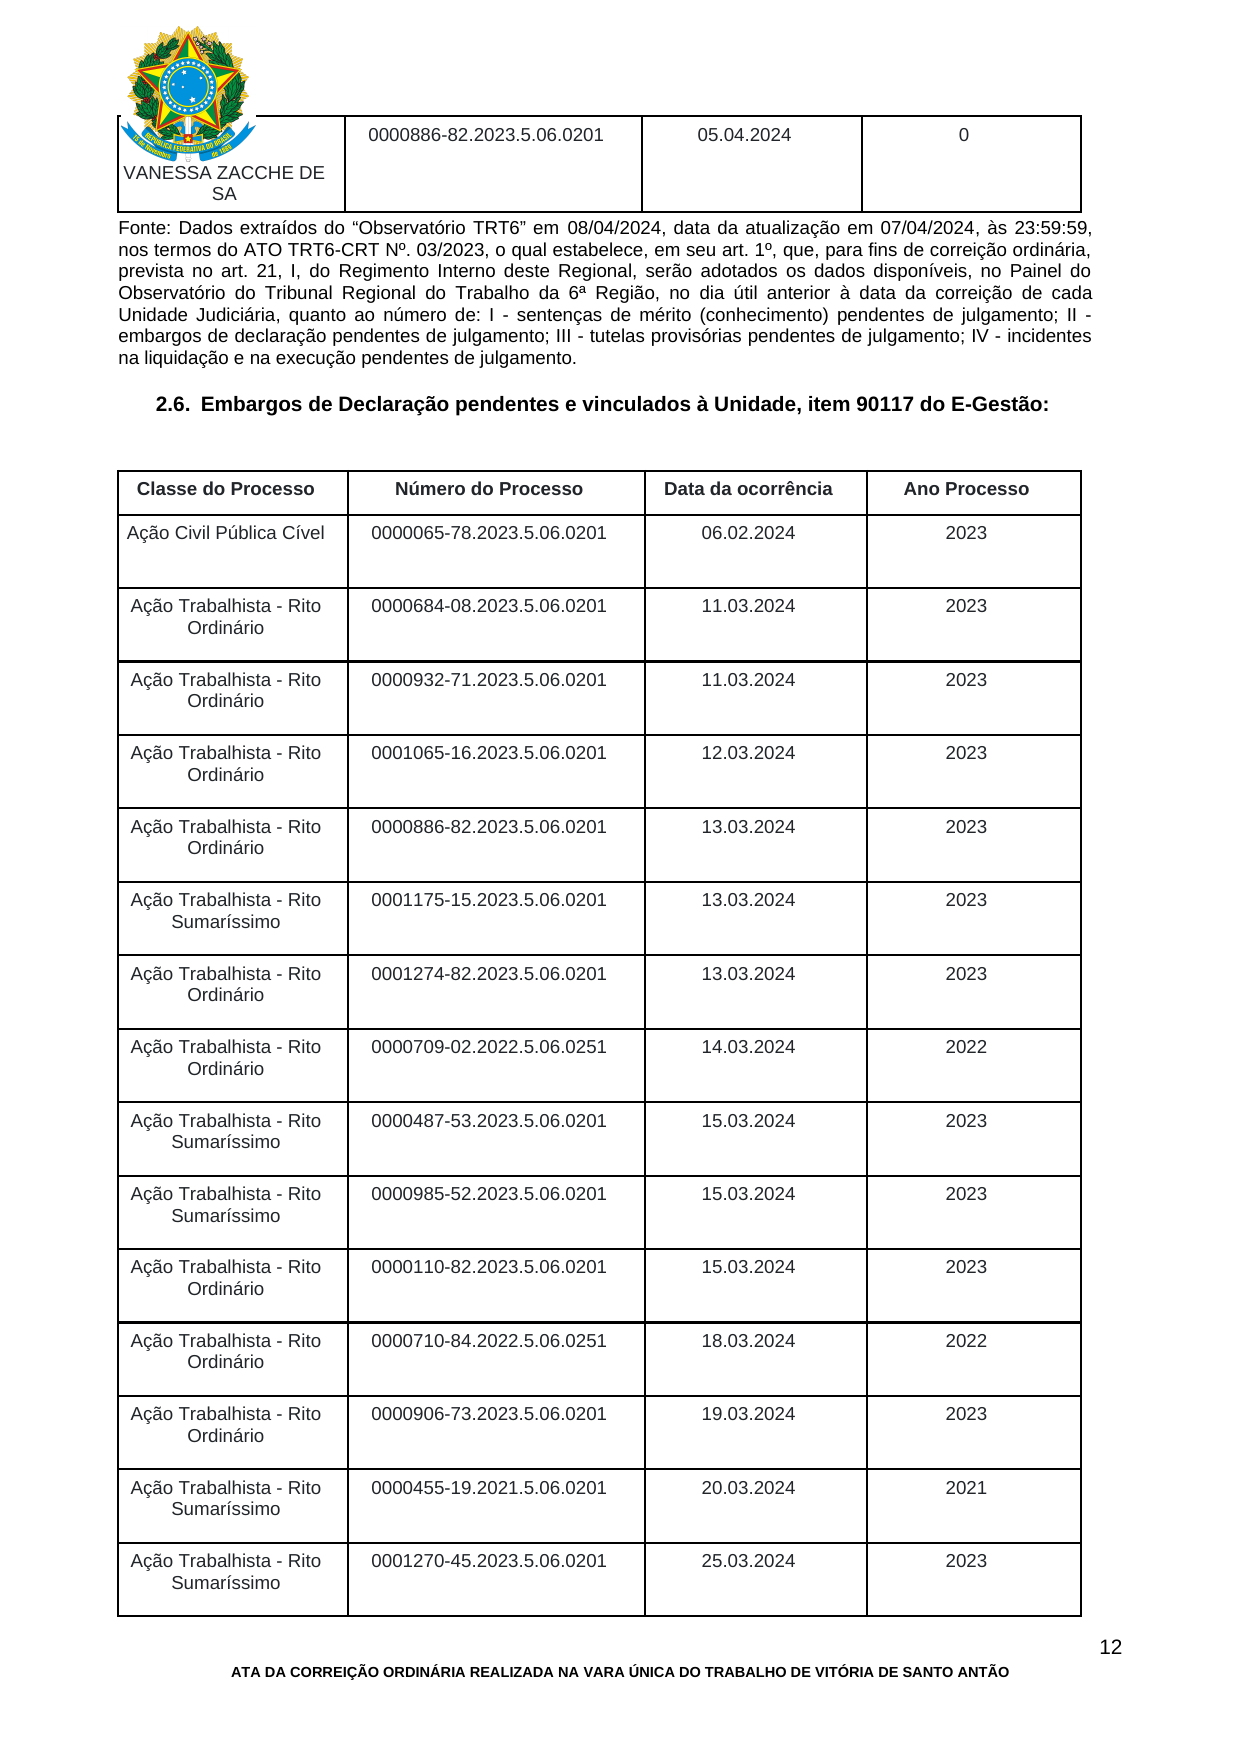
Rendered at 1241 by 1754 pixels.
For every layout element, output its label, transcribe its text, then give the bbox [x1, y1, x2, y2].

table_cell Ação Trabalhista - Rito Sumaríssimo [119, 1583, 347, 1615]
table_cell 0 [863, 117, 1080, 163]
table_cell 05.04.2024 [643, 117, 861, 163]
table_cell 25.03.2024 [646, 1583, 866, 1615]
table_cell 2023 [868, 1583, 1080, 1615]
table_cell 0000886-82.2023.5.06.0201 [346, 117, 641, 163]
table_cell 0001270-45.2023.5.06.0201 [349, 1583, 644, 1615]
table_cell VANESSA ZACCHE DE SA [119, 117, 344, 163]
